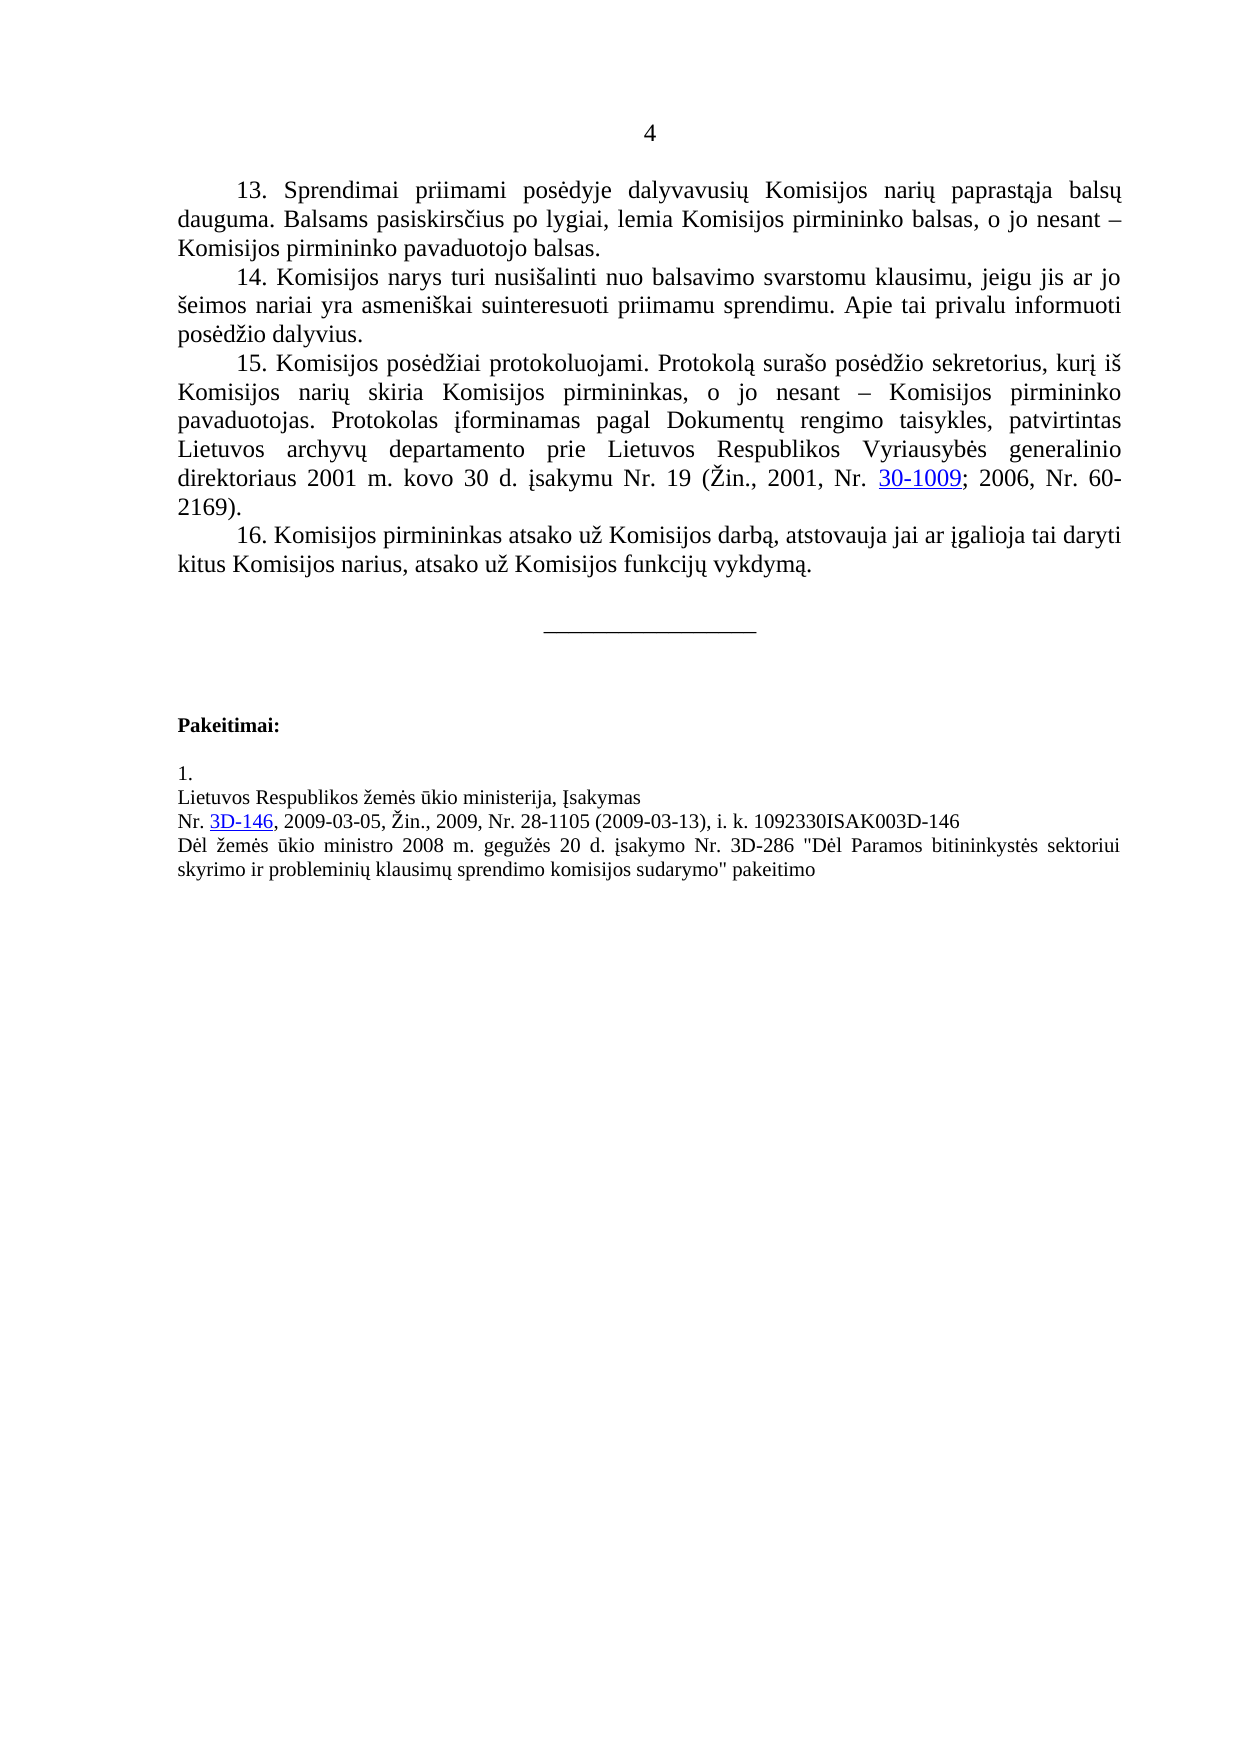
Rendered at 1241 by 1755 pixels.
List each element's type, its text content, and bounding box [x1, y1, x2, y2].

text Lietuvos Respublikos žemės ūkio ministerija, Įsakymas [177, 785, 1122, 809]
text 1. [177, 761, 1122, 785]
text Pakeitimai: [177, 712, 1122, 737]
text 13. Sprendimai priimami posėdyje dalyvavusių Komisijos narių paprastąja balsų dauguma. Balsams pasiskirsčius po lygiai, lemia Komisijos pirmininko balsas, o jo nesant – Komisijos pirmininko pavaduotojo balsas. [177, 176, 1122, 262]
text 15. Komisijos posėdžiai protokoluojami. Protokolą surašo posėdžio sekretorius, kurį iš Komisijos narių skiria Komisijos pirmininkas, o jo nesant – Komisijos pirmininko pavaduotojas. Protokolas įforminamas pagal Dokumentų rengimo taisykles, patvirtintas Lietuvos archyvų departamento prie Lietuvos Respublikos Vyriausybės generalinio direktoriaus 2001 m. kovo 30 d. įsakymu Nr. 19 (Žin., 2001, Nr. 30-1009; 2006, Nr. 60-2169). [177, 348, 1122, 521]
text _________________ [177, 607, 1122, 636]
text 14. Komisijos narys turi nusišalinti nuo balsavimo svarstomu klausimu, jeigu jis ar jo šeimos nariai yra asmeniškai suinteresuoti priimamu sprendimu. Apie tai privalu informuoti posėdžio dalyvius. [177, 262, 1122, 348]
text Dėl žemės ūkio ministro 2008 m. gegužės 20 d. įsakymo Nr. 3D-286 "Dėl Paramos bitininkystės sektoriui skyrimo ir probleminių klausimų sprendimo komisijos sudarymo" pakeitimo [177, 833, 1122, 881]
text 16. Komisijos pirmininkas atsako už Komisijos darbą, atstovauja jai ar įgalioja tai daryti kitus Komisijos narius, atsako už Komisijos funkcijų vykdymą. [177, 521, 1122, 578]
text Nr. 3D-146, 2009-03-05, Žin., 2009, Nr. 28-1105 (2009-03-13), i. k. 1092330ISAK003D-146 [177, 809, 1122, 833]
